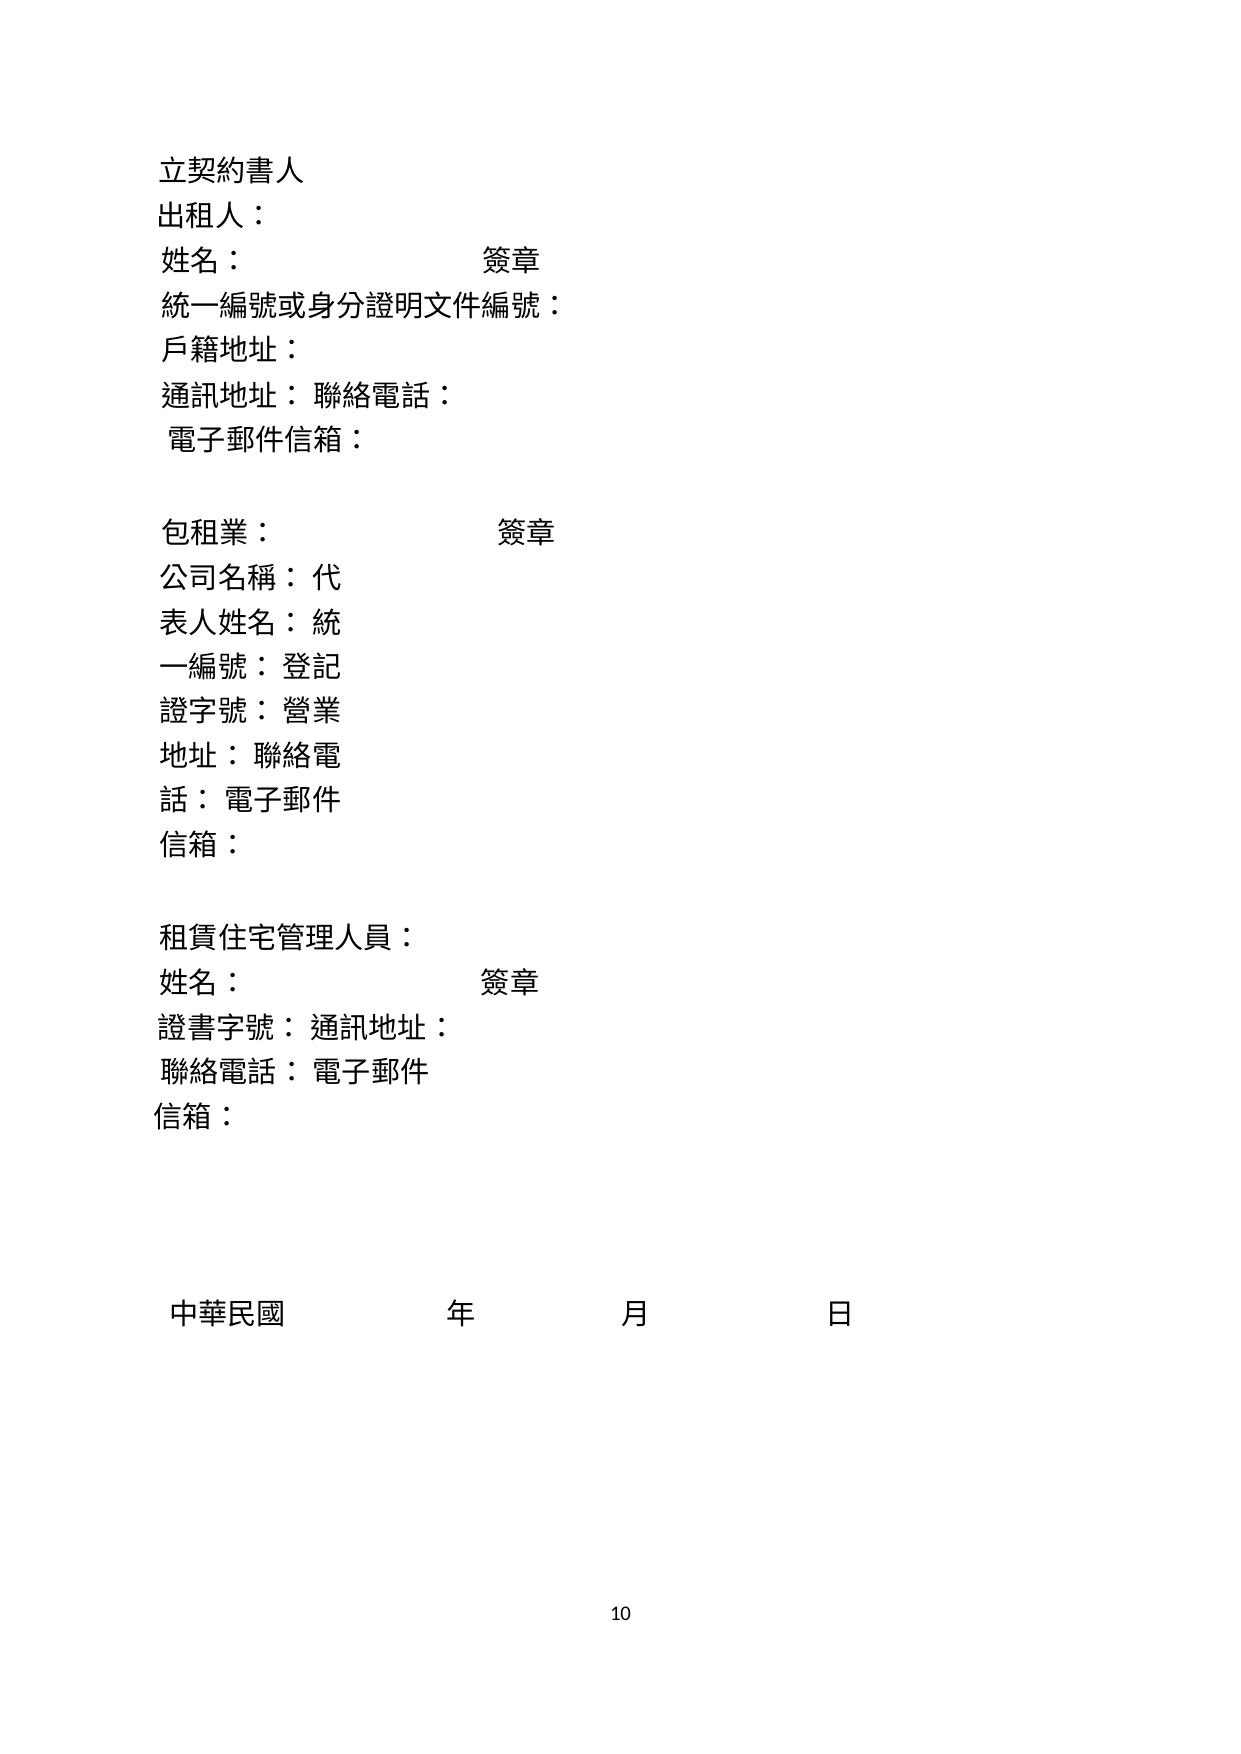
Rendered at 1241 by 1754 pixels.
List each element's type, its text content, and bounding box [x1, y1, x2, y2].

text 證書字號： 通訊地址： 聯絡電話： 電子郵件信箱： [153, 1004, 442, 1135]
text 立契約書人 [158, 150, 1065, 190]
text 統一編號或身分證明文件編號： 戶籍地址： [161, 282, 569, 369]
text 租賃住宅管理人員： [159, 914, 1065, 957]
text 姓名： 簽章 [159, 959, 1065, 1002]
text 出租人： [156, 192, 1065, 235]
text 中華民國 年 月 日 [169, 1290, 1065, 1333]
text 姓名： 簽章 [161, 237, 1065, 280]
text 公司名稱： 代表人姓名： 統一編號： 登記證字號： 營業地址： 聯絡電話： 電子郵件信箱： [159, 555, 366, 863]
text 通訊地址： 聯絡電話： 電子郵件信箱： [161, 372, 442, 459]
text 包租業： 簽章 [161, 510, 1065, 552]
